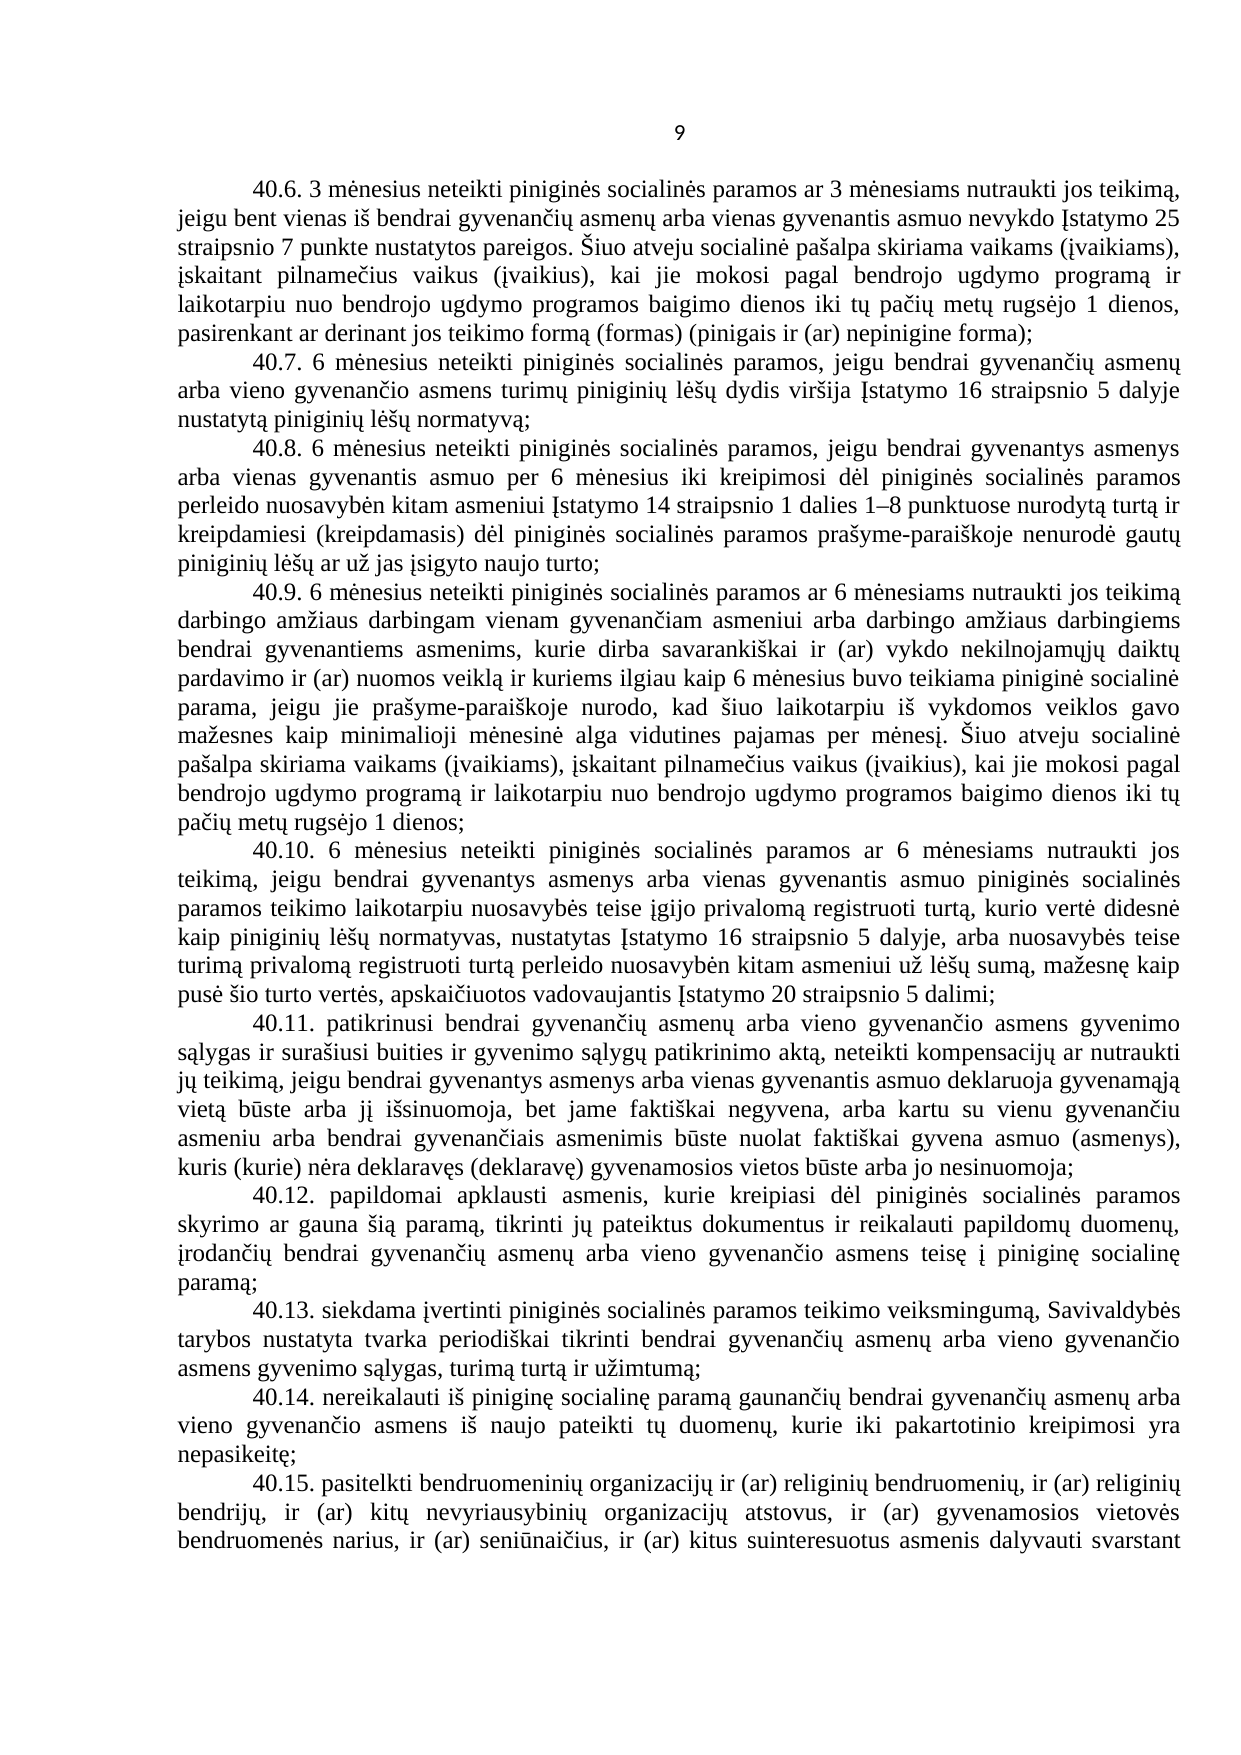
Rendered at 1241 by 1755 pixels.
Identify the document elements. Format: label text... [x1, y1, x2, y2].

text 40.11. patikrinusi bendrai gyvenančių asmenų arba vieno gyvenančio asmens gyvenimo sąlygas ir surašiusi buities ir gyvenimo sąlygų patikrinimo aktą, neteikti kompensacijų ar nutraukti jų teikimą, jeigu bendrai gyvenantys asmenys arba vienas gyvenantis asmuo deklaruoja gyvenamąją vietą būste arba jį išsinuomoja, bet jame faktiškai negyvena, arba kartu su vienu gyvenančiu asmeniu arba bendrai gyvenančiais asmenimis būste nuolat faktiškai gyvena asmuo (asmenys), kuris (kurie) nėra deklaravęs (deklaravę) gyvenamosios vietos būste arba jo nesinuomoja; [177, 1008, 1181, 1180]
text 40.8. 6 mėnesius neteikti piniginės socialinės paramos, jeigu bendrai gyvenantys asmenys arba vienas gyvenantis asmuo per 6 mėnesius iki kreipimosi dėl piniginės socialinės paramos perleido nuosavybėn kitam asmeniui Įstatymo 14 straipsnio 1 dalies 1–8 punktuose nurodytą turtą ir kreipdamiesi (kreipdamasis) dėl piniginės socialinės paramos prašyme-paraiškoje nenurodė gautų piniginių lėšų ar už jas įsigyto naujo turto; [177, 433, 1181, 577]
text 40.7. 6 mėnesius neteikti piniginės socialinės paramos, jeigu bendrai gyvenančių asmenų arba vieno gyvenančio asmens turimų piniginių lėšų dydis viršija Įstatymo 16 straipsnio 5 dalyje nustatytą piniginių lėšų normatyvą; [177, 347, 1181, 433]
text 40.6. 3 mėnesius neteikti piniginės socialinės paramos ar 3 mėnesiams nutraukti jos teikimą, jeigu bent vienas iš bendrai gyvenančių asmenų arba vienas gyvenantis asmuo nevykdo Įstatymo 25 straipsnio 7 punkte nustatytos pareigos. Šiuo atveju socialinė pašalpa skiriama vaikams (įvaikiams), įskaitant pilnamečius vaikus (įvaikius), kai jie mokosi pagal bendrojo ugdymo programą ir laikotarpiu nuo bendrojo ugdymo programos baigimo dienos iki tų pačių metų rugsėjo 1 dienos, pasirenkant ar derinant jos teikimo formą (formas) (pinigais ir (ar) nepinigine forma); [177, 174, 1181, 347]
text 40.13. siekdama įvertinti piniginės socialinės paramos teikimo veiksmingumą, Savivaldybės tarybos nustatyta tvarka periodiškai tikrinti bendrai gyvenančių asmenų arba vieno gyvenančio asmens gyvenimo sąlygas, turimą turtą ir užimtumą; [177, 1295, 1181, 1382]
text 40.15. pasitelkti bendruomeninių organizacijų ir (ar) religinių bendruomenių, ir (ar) religinių bendrijų, ir (ar) kitų nevyriausybinių organizacijų atstovus, ir (ar) gyvenamosios vietovės bendruomenės narius, ir (ar) seniūnaičius, ir (ar) kitus suinteresuotus asmenis dalyvauti svarstant [177, 1468, 1181, 1554]
text 40.9. 6 mėnesius neteikti piniginės socialinės paramos ar 6 mėnesiams nutraukti jos teikimą darbingo amžiaus darbingam vienam gyvenančiam asmeniui arba darbingo amžiaus darbingiems bendrai gyvenantiems asmenims, kurie dirba savarankiškai ir (ar) vykdo nekilnojamųjų daiktų pardavimo ir (ar) nuomos veiklą ir kuriems ilgiau kaip 6 mėnesius buvo teikiama piniginė socialinė parama, jeigu jie prašyme-paraiškoje nurodo, kad šiuo laikotarpiu iš vykdomos veiklos gavo mažesnes kaip minimalioji mėnesinė alga vidutines pajamas per mėnesį. Šiuo atveju socialinė pašalpa skiriama vaikams (įvaikiams), įskaitant pilnamečius vaikus (įvaikius), kai jie mokosi pagal bendrojo ugdymo programą ir laikotarpiu nuo bendrojo ugdymo programos baigimo dienos iki tų pačių metų rugsėjo 1 dienos; [177, 577, 1181, 835]
text 40.12. papildomai apklausti asmenis, kurie kreipiasi dėl piniginės socialinės paramos skyrimo ar gauna šią paramą, tikrinti jų pateiktus dokumentus ir reikalauti papildomų duomenų, įrodančių bendrai gyvenančių asmenų arba vieno gyvenančio asmens teisę į piniginę socialinę paramą; [177, 1180, 1181, 1295]
text 40.10. 6 mėnesius neteikti piniginės socialinės paramos ar 6 mėnesiams nutraukti jos teikimą, jeigu bendrai gyvenantys asmenys arba vienas gyvenantis asmuo piniginės socialinės paramos teikimo laikotarpiu nuosavybės teise įgijo privalomą registruoti turtą, kurio vertė didesnė kaip piniginių lėšų normatyvas, nustatytas Įstatymo 16 straipsnio 5 dalyje, arba nuosavybės teise turimą privalomą registruoti turtą perleido nuosavybėn kitam asmeniui už lėšų sumą, mažesnę kaip pusė šio turto vertės, apskaičiuotos vadovaujantis Įstatymo 20 straipsnio 5 dalimi; [177, 835, 1181, 1008]
text 40.14. nereikalauti iš piniginę socialinę paramą gaunančių bendrai gyvenančių asmenų arba vieno gyvenančio asmens iš naujo pateikti tų duomenų, kurie iki pakartotinio kreipimosi yra nepasikeitę; [177, 1382, 1181, 1468]
